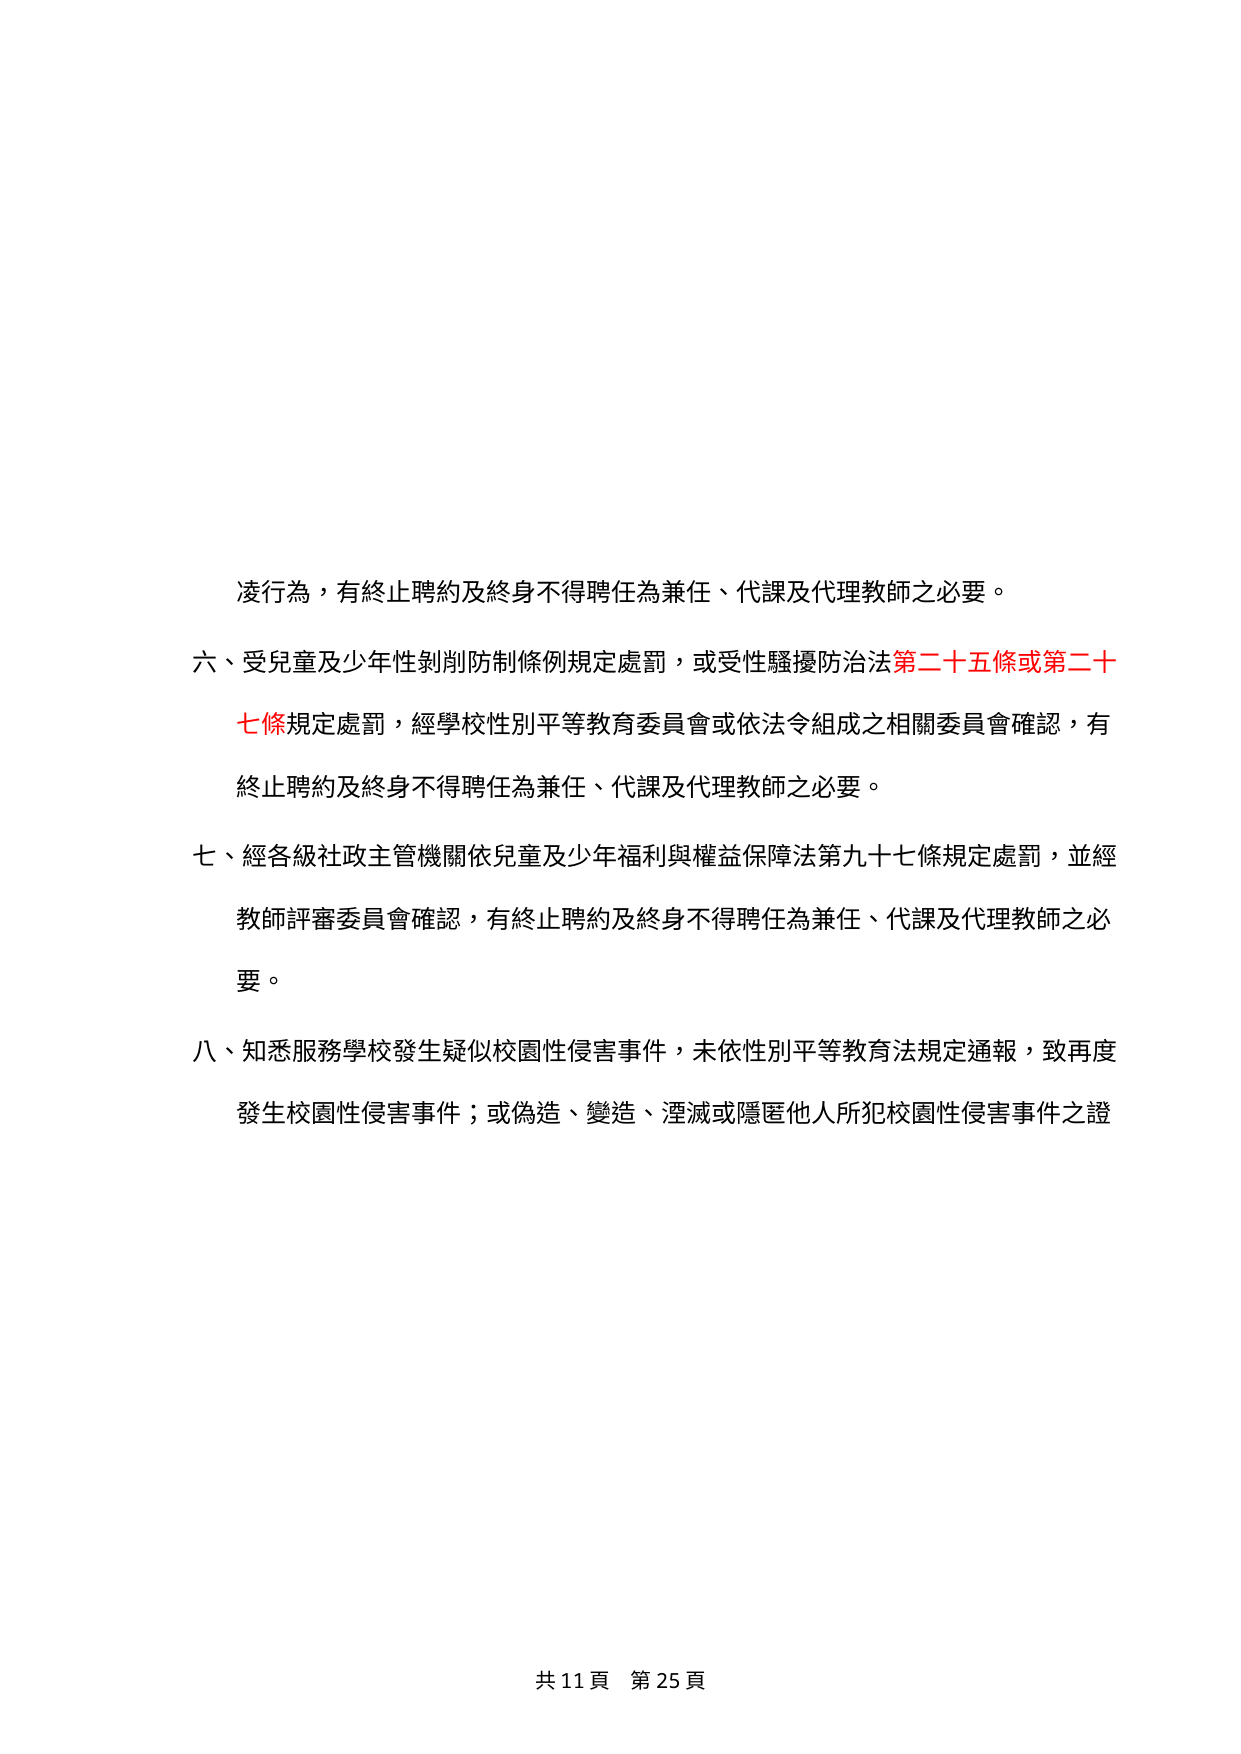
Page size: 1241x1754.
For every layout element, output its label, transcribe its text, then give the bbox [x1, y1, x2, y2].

text 七、經各級社政主管機關依兒童及少年福利與權益保障法第九十七條規定處罰，並經教師評審委員會確認，有終止聘約及終身不得聘任為兼任、代課及代理教師之必要。 [192, 813, 1122, 1001]
text 凌行為，有終止聘約及終身不得聘任為兼任、代課及代理教師之必要。 [192, 549, 1122, 612]
text 八、知悉服務學校發生疑似校園性侵害事件，未依性別平等教育法規定通報，致再度發生校園性侵害事件；或偽造、變造、湮滅或隱匿他人所犯校園性侵害事件之證 [192, 1007, 1122, 1132]
text 六、受兒童及少年性剝削防制條例規定處罰，或受性騷擾防治法第二十五條或第二十七條規定處罰，經學校性別平等教育委員會或依法令組成之相關委員會確認，有終止聘約及終身不得聘任為兼任、代課及代理教師之必要。 [192, 619, 1122, 806]
